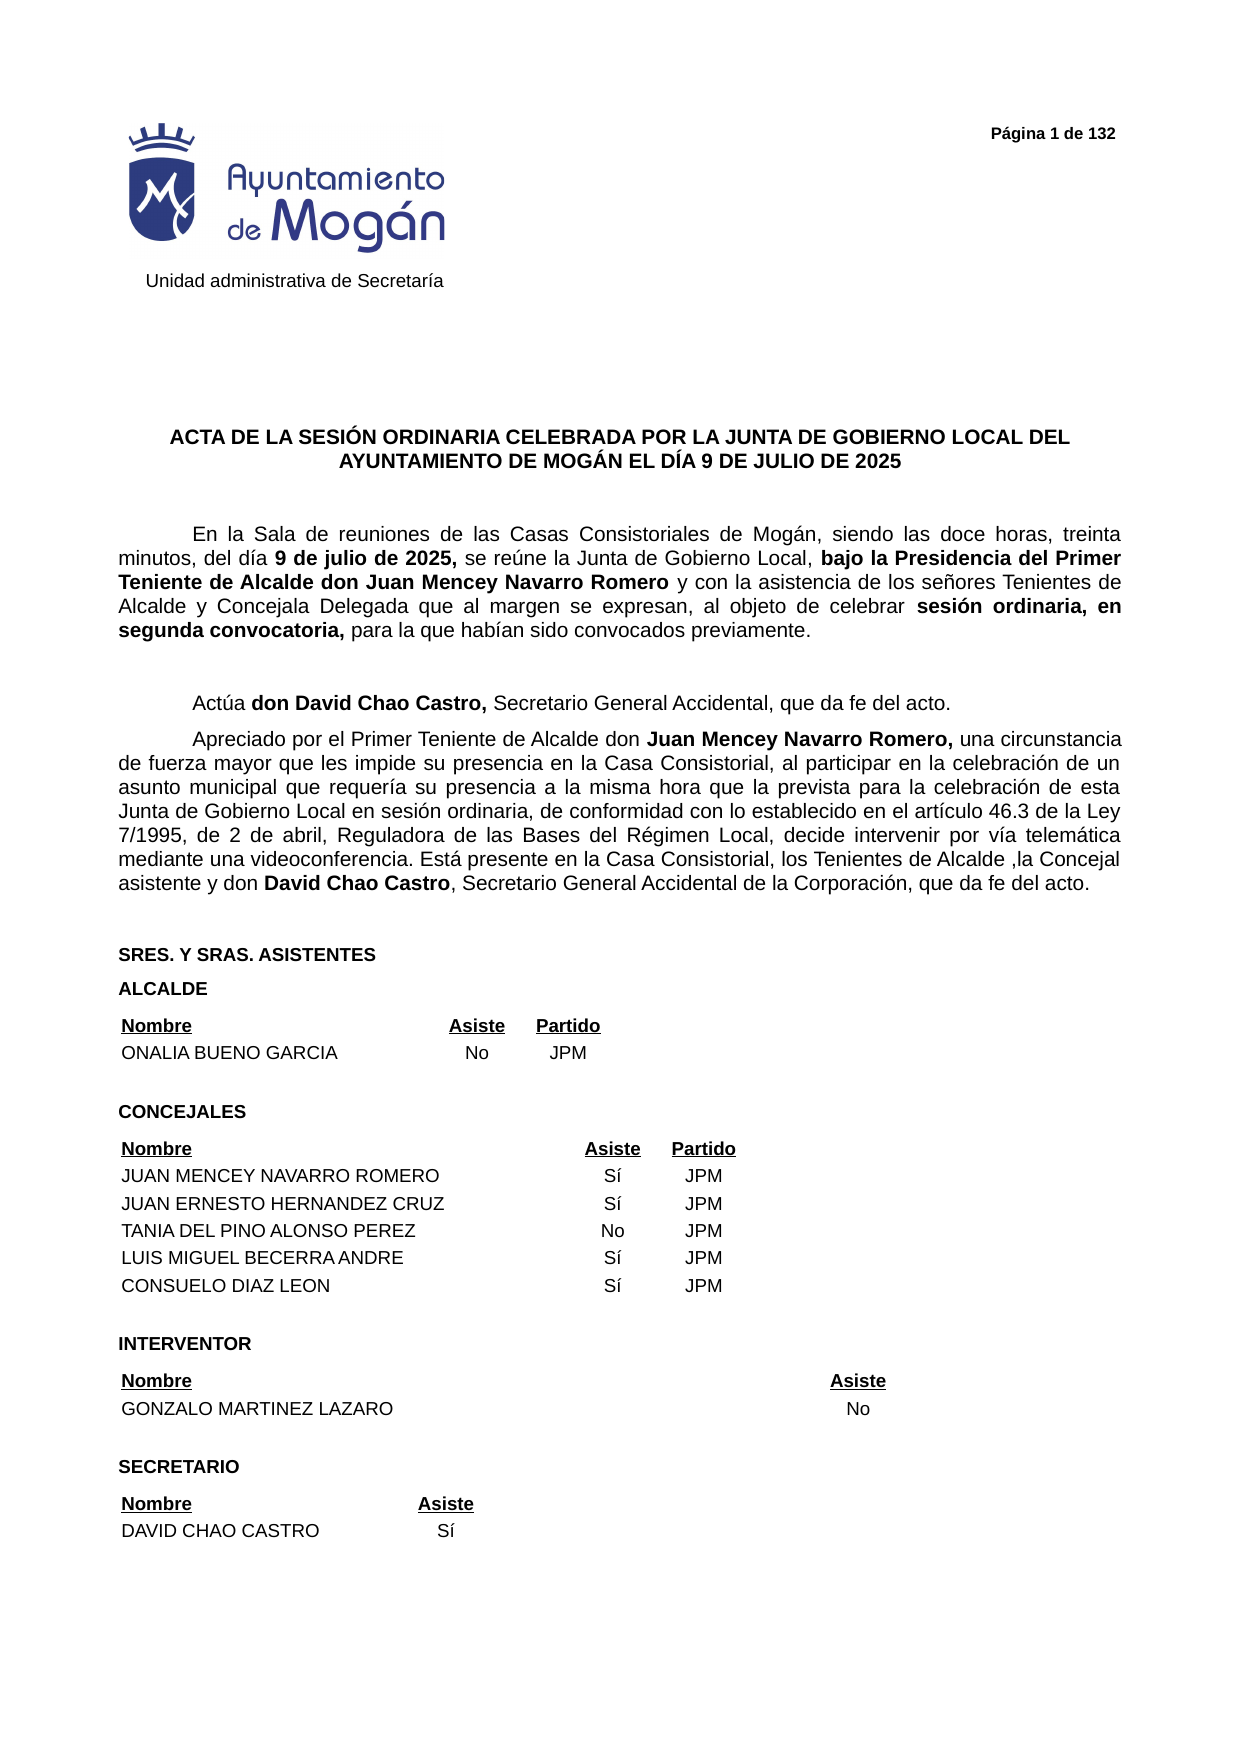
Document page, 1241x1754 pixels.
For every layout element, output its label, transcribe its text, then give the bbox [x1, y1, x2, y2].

text SRES. Y SRAS. ASISTENTES [118, 943, 1122, 965]
table_header Asiste [814, 1367, 901, 1394]
text En la Sala de reuniones de las Casas Consistoriales de Mogán, siendo las doce horas, treinta minutos, del día 9 de julio de 2025, se reúne la Junta de Gobierno Local, bajo la Presidencia del Primer Teniente de Alcalde don Juan Mencey Navarro Romero y con la asistencia de los señores Tenientes de Alcalde y Concejala Delegada que al margen se expresan, al objeto de celebrar sesión ordinaria, en segunda convocatoria, para la que habían sido convocados previamente. [118, 522, 1122, 641]
table_cell JPM [653, 1217, 754, 1244]
text ACTA DE LA SESIÓN ORDINARIA CELEBRADA POR LA JUNTA DE GOBIERNO LOCAL DEL AYUNTAMIENTO DE MOGÁN EL DÍA 9 DE JULIO DE 2025 [118, 425, 1122, 473]
table_cell JPM [653, 1189, 754, 1217]
table_header Asiste [437, 1012, 517, 1039]
table_cell GONZALO MARTINEZ LAZARO [118, 1395, 814, 1422]
table_cell JUAN ERNESTO HERNANDEZ CRUZ [118, 1189, 572, 1217]
table_cell [486, 1518, 588, 1545]
text CONCEJALES [118, 1101, 1122, 1122]
table_cell Sí [405, 1518, 486, 1545]
table_cell DAVID CHAO CASTRO [118, 1518, 405, 1545]
table_cell JPM [653, 1162, 754, 1189]
text SECRETARIO [118, 1456, 1122, 1477]
table_cell Sí [572, 1272, 653, 1299]
picture [128, 123, 445, 259]
table_cell ONALIA BUENO GARCIA [118, 1039, 437, 1066]
table_header Partido [901, 1367, 988, 1394]
table_cell JPM [517, 1039, 619, 1066]
table_cell [901, 1395, 988, 1422]
text Actúa don David Chao Castro, Secretario General Accidental, que da fe del acto. [118, 690, 1122, 714]
table_cell No [437, 1039, 517, 1066]
table_header Nombre [118, 1135, 572, 1162]
table_cell Sí [572, 1162, 653, 1189]
table_cell JUAN MENCEY NAVARRO ROMERO [118, 1162, 572, 1189]
table_header Nombre [118, 1490, 405, 1517]
table_header Nombre [118, 1012, 437, 1039]
table_cell Sí [572, 1189, 653, 1217]
table_cell JPM [653, 1272, 754, 1299]
table_cell No [572, 1217, 653, 1244]
table_header Nombre [118, 1367, 814, 1394]
table_cell No [814, 1395, 901, 1422]
table_cell CONSUELO DIAZ LEON [118, 1272, 572, 1299]
table_cell Sí [572, 1244, 653, 1272]
table_cell TANIA DEL PINO ALONSO PEREZ [118, 1217, 572, 1244]
text INTERVENTOR [118, 1333, 1122, 1354]
table_cell JPM [653, 1244, 754, 1272]
table_cell LUIS MIGUEL BECERRA ANDRE [118, 1244, 572, 1272]
text Apreciado por el Primer Teniente de Alcalde don Juan Mencey Navarro Romero, una circunstancia de fuerza mayor que les impide su presencia en la Casa Consistorial, al participar en la celebración de un asunto municipal que requería su presencia a la misma hora que la prevista para la celebración de esta Junta de Gobierno Local en sesión ordinaria, de conformidad con lo establecido en el artículo 46.3 de la Ley 7/1995, de 2 de abril, Reguladora de las Bases del Régimen Local, decide intervenir por vía telemática mediante una videoconferencia. Está presente en la Casa Consistorial, los Tenientes de Alcalde ,la Concejal asistente y don David Chao Castro, Secretario General Accidental de la Corporación, que da fe del acto. [118, 727, 1122, 894]
table_header Partido [517, 1012, 619, 1039]
table_header Asiste [405, 1490, 486, 1517]
text ALCALDE [118, 978, 1122, 999]
table_header Partido [486, 1490, 588, 1517]
table_header Partido [653, 1135, 754, 1162]
table_header Asiste [572, 1135, 653, 1162]
